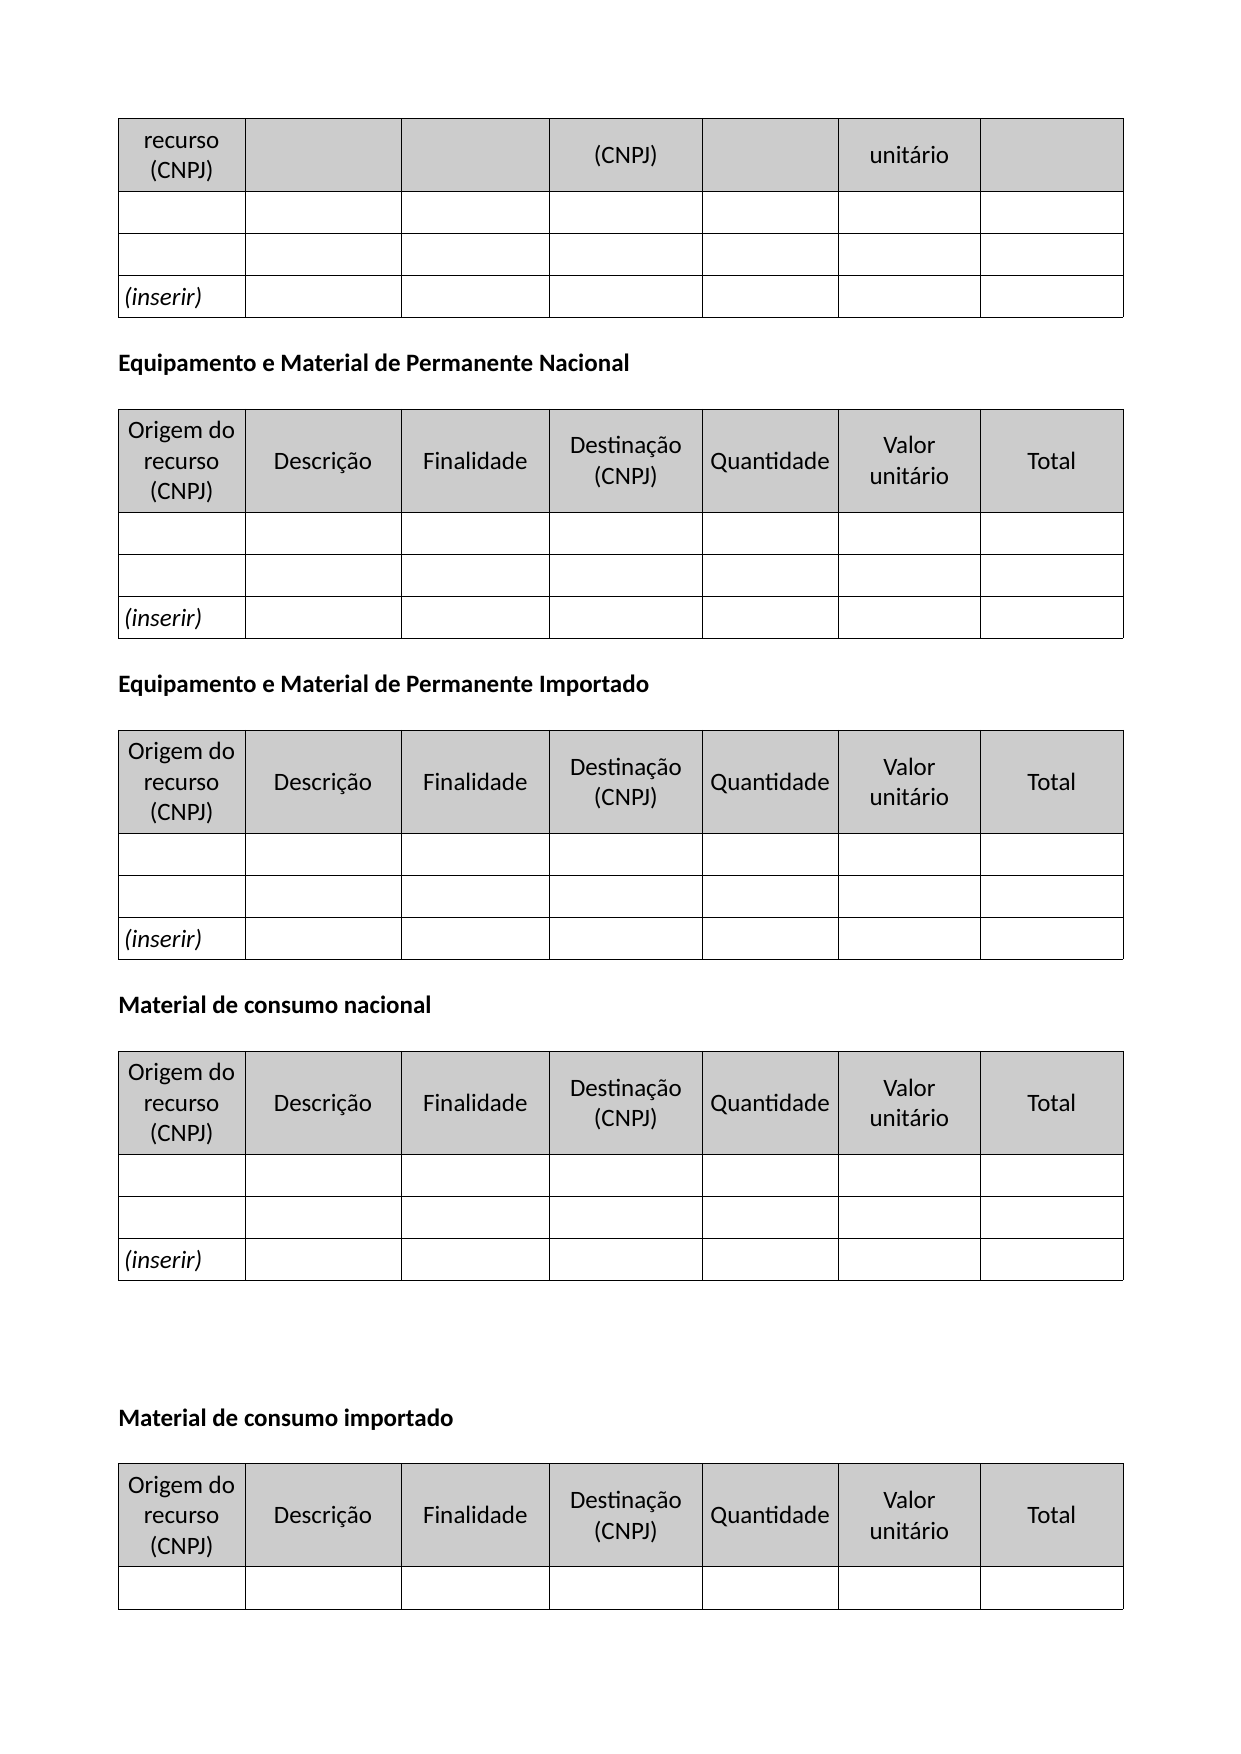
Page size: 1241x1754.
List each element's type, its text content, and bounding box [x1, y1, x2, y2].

table_cell [119, 1155, 245, 1196]
table_header Total [981, 1052, 1123, 1154]
table_cell [981, 513, 1123, 554]
table_cell [839, 1197, 980, 1238]
table_cell [703, 1239, 838, 1280]
table_cell [839, 555, 980, 596]
table_cell [119, 234, 245, 275]
table_cell [246, 555, 401, 596]
text Material de consumo importado [118, 1402, 1122, 1433]
table_header Descrição [246, 1052, 401, 1154]
table_header [402, 119, 549, 191]
table_cell [119, 1567, 245, 1608]
table_cell [703, 597, 838, 638]
table_cell [246, 918, 401, 959]
table_cell [246, 1239, 401, 1280]
table_cell [119, 834, 245, 875]
table_header Valor unitário [839, 731, 980, 833]
table_cell [703, 834, 838, 875]
table_cell [402, 1197, 549, 1238]
table_cell [246, 1567, 401, 1608]
table_cell [550, 1197, 702, 1238]
table_cell [550, 1239, 702, 1280]
table_cell [703, 555, 838, 596]
table_cell [246, 876, 401, 917]
table_header Valor unitário [839, 1052, 980, 1154]
table_cell [981, 876, 1123, 917]
table_cell [402, 276, 549, 317]
table_cell [981, 834, 1123, 875]
table_cell (inserir) [119, 597, 245, 638]
table_cell (inserir) [119, 276, 245, 317]
table_header Descrição [246, 410, 401, 512]
table_cell [119, 555, 245, 596]
table_cell [981, 918, 1123, 959]
table_header [981, 119, 1123, 191]
table_header Descrição [246, 1464, 401, 1566]
table_header Finalidade [402, 1464, 549, 1566]
table_cell [402, 192, 549, 233]
table_cell [402, 234, 549, 275]
table_cell [981, 276, 1123, 317]
table_cell [703, 192, 838, 233]
table_header Quantidade [703, 1052, 838, 1154]
table_cell [839, 192, 980, 233]
text Equipamento e Material de Permanente Importado [118, 669, 1122, 699]
table_cell [246, 234, 401, 275]
table_cell [402, 918, 549, 959]
table_cell [981, 234, 1123, 275]
table_cell [119, 1197, 245, 1238]
table_cell [839, 1239, 980, 1280]
table_header Total [981, 731, 1123, 833]
table_cell [402, 1155, 549, 1196]
table_cell [550, 1155, 702, 1196]
table_cell [839, 1567, 980, 1608]
table_header Finalidade [402, 731, 549, 833]
text Equipamento e Material de Permanente Nacional [118, 348, 1122, 378]
table_cell [246, 276, 401, 317]
table_header Quantidade [703, 410, 838, 512]
table_cell [246, 1197, 401, 1238]
table_cell [550, 876, 702, 917]
table_header (CNPJ) [550, 119, 702, 191]
table_cell [246, 834, 401, 875]
text Material de consumo nacional [118, 990, 1122, 1020]
table_cell [981, 1197, 1123, 1238]
table_header Origem do recurso (CNPJ) [119, 410, 245, 512]
table_cell [402, 1567, 549, 1608]
table_header Total [981, 410, 1123, 512]
table_cell [981, 597, 1123, 638]
table_cell [703, 1567, 838, 1608]
table_cell [703, 513, 838, 554]
table_cell [119, 192, 245, 233]
table_cell [550, 1567, 702, 1608]
table_header Origem do recurso (CNPJ) [119, 1052, 245, 1154]
table_header unitário [839, 119, 980, 191]
table_header Valor unitário [839, 410, 980, 512]
table_cell [703, 234, 838, 275]
table_cell [981, 1155, 1123, 1196]
table_cell [703, 1197, 838, 1238]
table_header Destinação (CNPJ) [550, 1464, 702, 1566]
table_cell [402, 1239, 549, 1280]
table_cell [839, 597, 980, 638]
table_header Total [981, 1464, 1123, 1566]
table_cell [246, 513, 401, 554]
table_cell [981, 1567, 1123, 1608]
table_header Quantidade [703, 1464, 838, 1566]
table_cell [703, 276, 838, 317]
table_cell [550, 918, 702, 959]
table_header Finalidade [402, 1052, 549, 1154]
table_header [703, 119, 838, 191]
table_cell [703, 918, 838, 959]
table_header Destinação (CNPJ) [550, 410, 702, 512]
table_cell [550, 276, 702, 317]
table_cell [402, 597, 549, 638]
table_cell [550, 834, 702, 875]
table_header [246, 119, 401, 191]
table_cell [550, 597, 702, 638]
table_cell [981, 1239, 1123, 1280]
table_cell [402, 555, 549, 596]
table_header Origem do recurso (CNPJ) [119, 731, 245, 833]
table_cell [703, 876, 838, 917]
table_cell [246, 1155, 401, 1196]
table_cell [839, 876, 980, 917]
table_cell [839, 1155, 980, 1196]
table_header Descrição [246, 731, 401, 833]
table_cell [839, 513, 980, 554]
table_header recurso (CNPJ) [119, 119, 245, 191]
table_cell [839, 918, 980, 959]
table_cell [839, 834, 980, 875]
table_header Destinação (CNPJ) [550, 1052, 702, 1154]
table_cell [839, 276, 980, 317]
table_cell [119, 513, 245, 554]
table_cell [550, 234, 702, 275]
table_cell [839, 234, 980, 275]
table_cell [981, 192, 1123, 233]
table_header Destinação (CNPJ) [550, 731, 702, 833]
table_cell [703, 1155, 838, 1196]
table_cell [402, 876, 549, 917]
table_header Valor unitário [839, 1464, 980, 1566]
table_cell [402, 513, 549, 554]
table_cell [246, 192, 401, 233]
table_cell [550, 555, 702, 596]
table_header Finalidade [402, 410, 549, 512]
table_cell [119, 876, 245, 917]
table_cell (inserir) [119, 1239, 245, 1280]
table_cell [981, 555, 1123, 596]
table_cell [550, 513, 702, 554]
table_cell [402, 834, 549, 875]
table_header Quantidade [703, 731, 838, 833]
table_cell [550, 192, 702, 233]
table_header Origem do recurso (CNPJ) [119, 1464, 245, 1566]
table_cell [246, 597, 401, 638]
table_cell (inserir) [119, 918, 245, 959]
